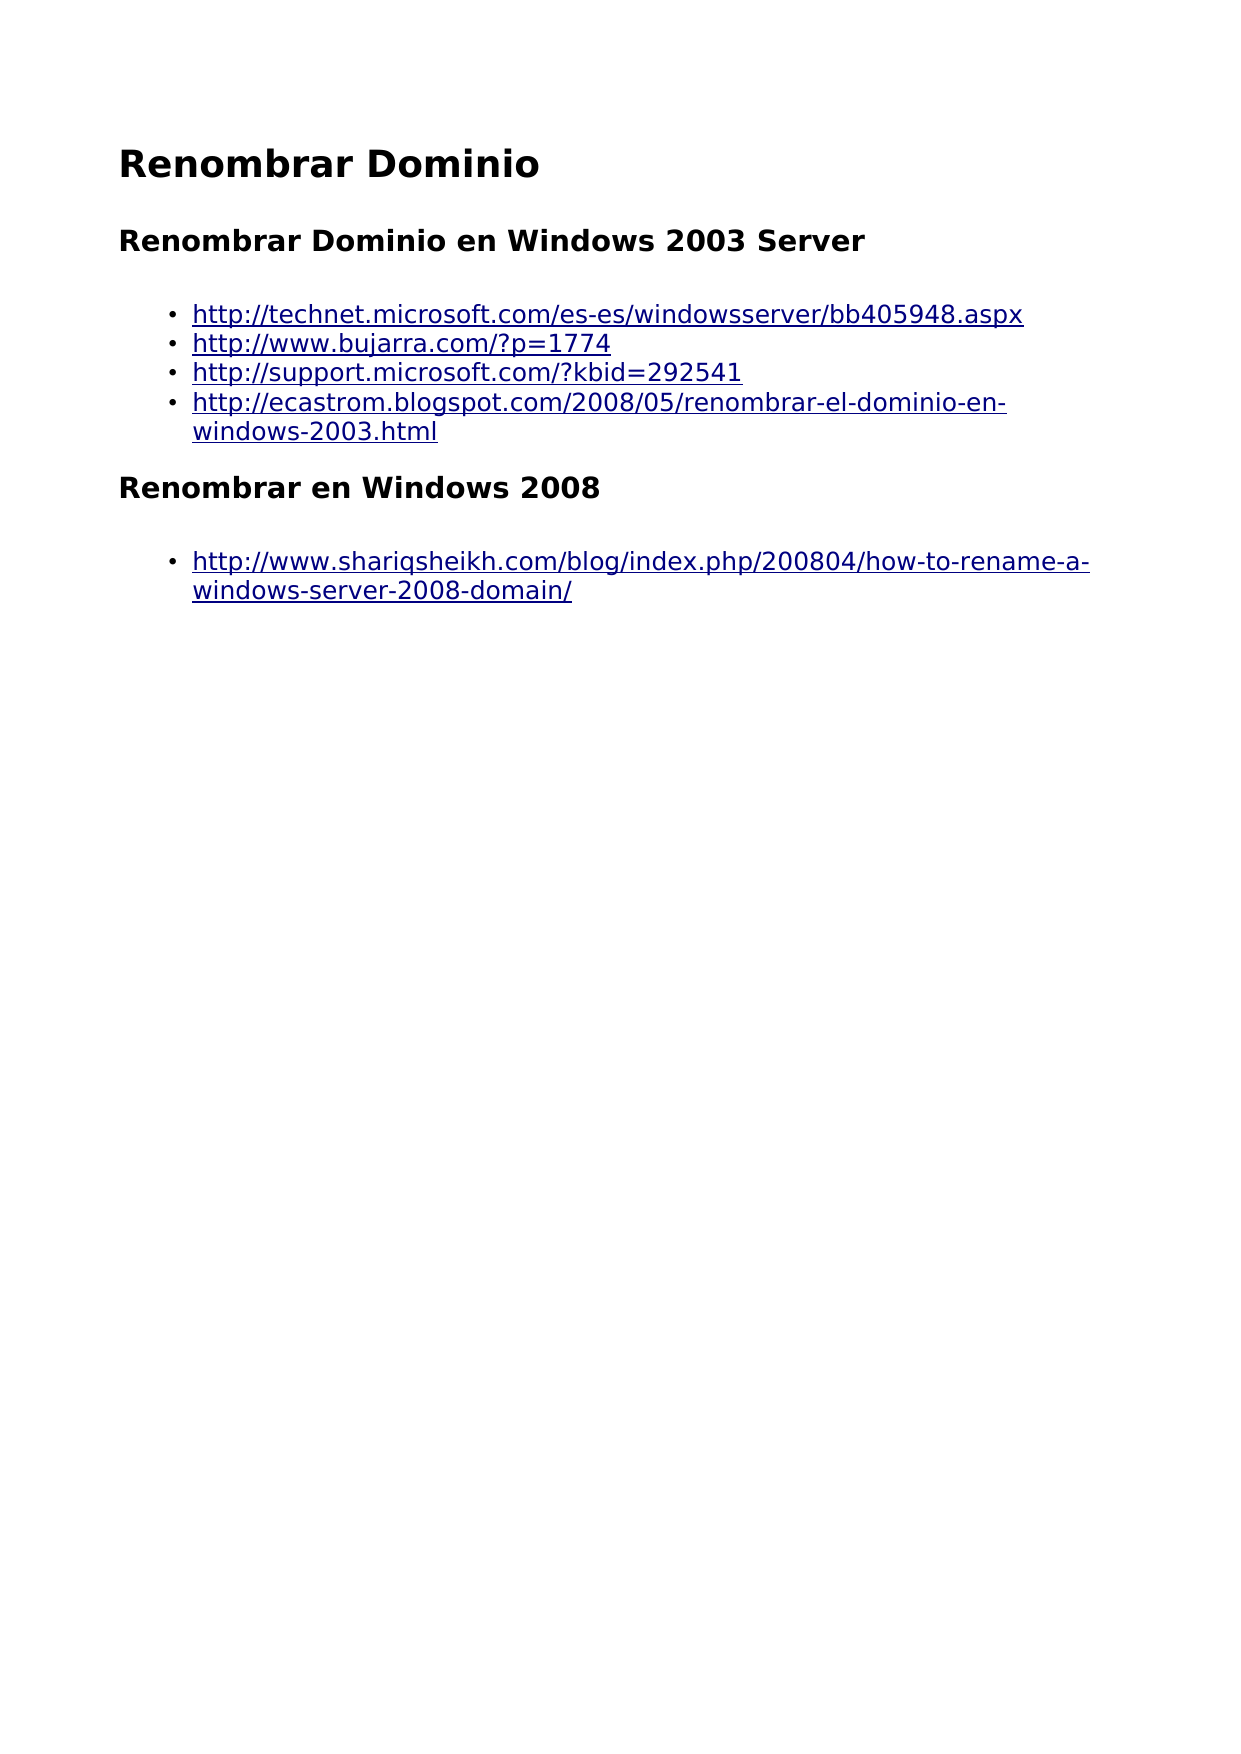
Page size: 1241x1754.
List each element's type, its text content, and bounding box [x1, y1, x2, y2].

list http://support.microsoft.com/?kbid=292541 [177, 358, 1122, 388]
list http://ecastrom.blogspot.com/2008/05/renombrar-el-dominio-en-windows-2003.html [177, 388, 1122, 446]
list http://www.shariqsheikh.com/blog/index.php/200804/how-to-rename-a-windows-server-2008-domain/ [177, 547, 1122, 605]
list http://technet.microsoft.com/es-es/windowsserver/bb405948.aspx [177, 300, 1122, 329]
list http://www.bujarra.com/?p=1774 [177, 329, 1122, 358]
subtitle Renombrar Dominio [118, 143, 1122, 187]
subtitle Renombrar Dominio en Windows 2003 Server [118, 224, 1122, 258]
subtitle Renombrar en Windows 2008 [118, 471, 1122, 505]
